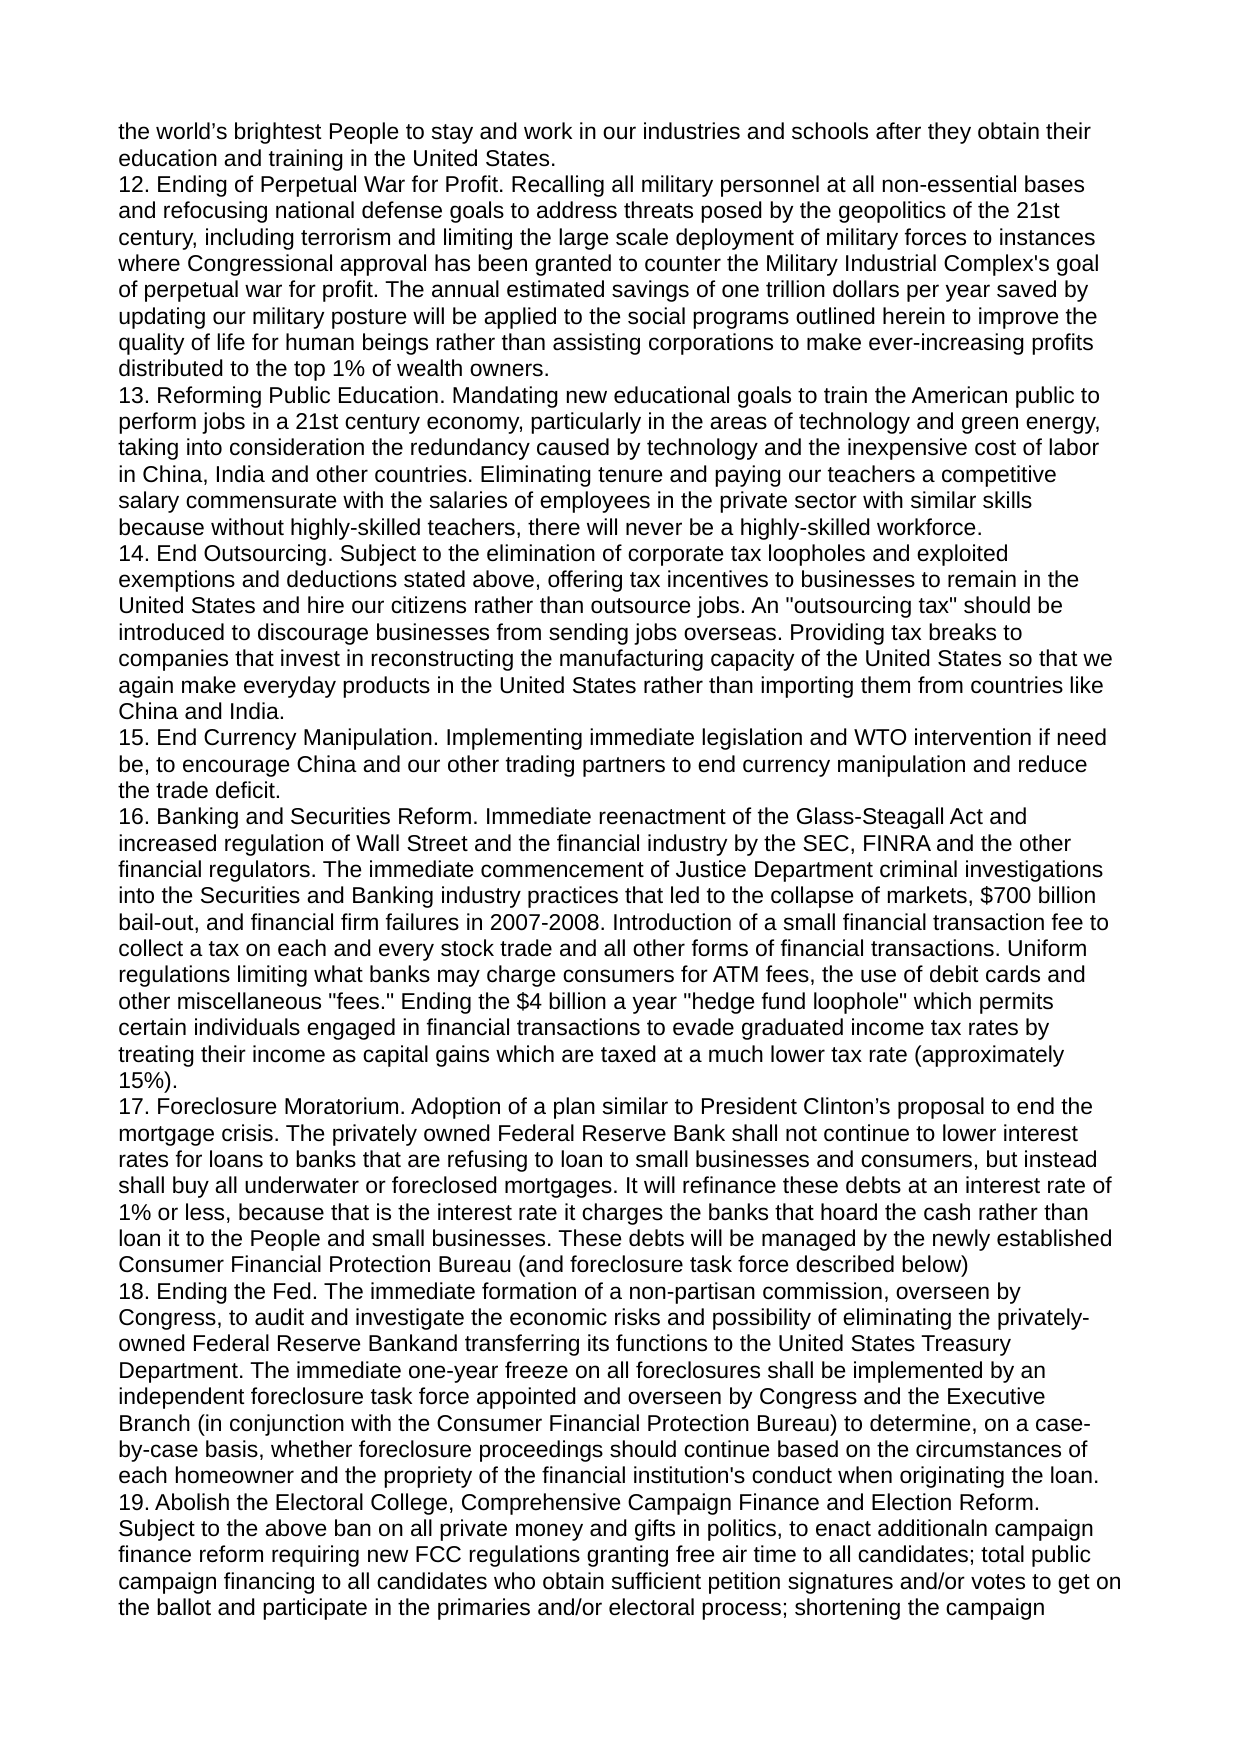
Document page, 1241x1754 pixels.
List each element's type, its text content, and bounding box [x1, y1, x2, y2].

text 13. Reforming Public Education. Mandating new educational goals to train the American public to perform jobs in a 21st century economy, particularly in the areas of technology and green energy, taking into consideration the redundancy caused by technology and the inexpensive cost of labor in China, India and other countries. Eliminating tenure and paying our teachers a competitive salary commensurate with the salaries of employees in the private sector with similar skills because without highly-skilled teachers, there will never be a highly-skilled workforce. [118, 382, 1122, 540]
text 15. End Currency Manipulation. Implementing immediate legislation and WTO intervention if need be, to encourage China and our other trading partners to end currency manipulation and reduce the trade deficit. [118, 724, 1122, 803]
text 16. Banking and Securities Reform. Immediate reenactment of the Glass-Steagall Act and increased regulation of Wall Street and the financial industry by the SEC, FINRA and the other financial regulators. The immediate commencement of Justice Department criminal investigations into the Securities and Banking industry practices that led to the collapse of markets, $700 billion bail-out, and financial firm failures in 2007-2008. Introduction of a small financial transaction fee to collect a tax on each and every stock trade and all other forms of financial transactions. Uniform regulations limiting what banks may charge consumers for ATM fees, the use of debit cards and other miscellaneous "fees." Ending the $4 billion a year "hedge fund loophole" which permits certain individuals engaged in financial transactions to evade graduated income tax rates by treating their income as capital gains which are taxed at a much lower tax rate (approximately 15%). [118, 803, 1122, 1093]
text 14. End Outsourcing. Subject to the elimination of corporate tax loopholes and exploited exemptions and deductions stated above, offering tax incentives to businesses to remain in the United States and hire our citizens rather than outsource jobs. An "outsourcing tax" should be introduced to discourage businesses from sending jobs overseas. Providing tax breaks to companies that invest in reconstructing the manufacturing capacity of the United States so that we again make everyday products in the United States rather than importing them from countries like China and India. [118, 540, 1122, 724]
text 18. Ending the Fed. The immediate formation of a non-partisan commission, overseen by Congress, to audit and investigate the economic risks and possibility of eliminating the privately-owned Federal Reserve Bankand transferring its functions to the United States Treasury Department. The immediate one-year freeze on all foreclosures shall be implemented by an independent foreclosure task force appointed and overseen by Congress and the Executive Branch (in conjunction with the Consumer Financial Protection Bureau) to determine, on a case-by-case basis, whether foreclosure proceedings should continue based on the circumstances of each homeowner and the propriety of the financial institution's conduct when originating the loan. [118, 1278, 1122, 1488]
text 19. Abolish the Electoral College, Comprehensive Campaign Finance and Election Reform. Subject to the above ban on all private money and gifts in politics, to enact additionaln campaign finance reform requiring new FCC regulations granting free air time to all candidates; total public campaign financing to all candidates who obtain sufficient petition signatures and/or votes to get on the ballot and participate in the primaries and/or electoral process; shortening the campaign [118, 1488, 1122, 1620]
text 12. Ending of Perpetual War for Profit. Recalling all military personnel at all non-essential bases and refocusing national defense goals to address threats posed by the geopolitics of the 21st century, including terrorism and limiting the large scale deployment of military forces to instances where Congressional approval has been granted to counter the Military Industrial Complex's goal of perpetual war for profit. The annual estimated savings of one trillion dollars per year saved by updating our military posture will be applied to the social programs outlined herein to improve the quality of life for human beings rather than assisting corporations to make ever-increasing profits distributed to the top 1% of wealth owners. [118, 171, 1122, 382]
text 17. Foreclosure Moratorium. Adoption of a plan similar to President Clinton’s proposal to end the mortgage crisis. The privately owned Federal Reserve Bank shall not continue to lower interest rates for loans to banks that are refusing to loan to small businesses and consumers, but instead shall buy all underwater or foreclosed mortgages. It will refinance these debts at an interest rate of 1% or less, because that is the interest rate it charges the banks that hoard the cash rather than loan it to the People and small businesses. These debts will be managed by the newly established Consumer Financial Protection Bureau (and foreclosure task force described below) [118, 1093, 1122, 1278]
text the world’s brightest People to stay and work in our industries and schools after they obtain their education and training in the United States. [118, 118, 1122, 171]
